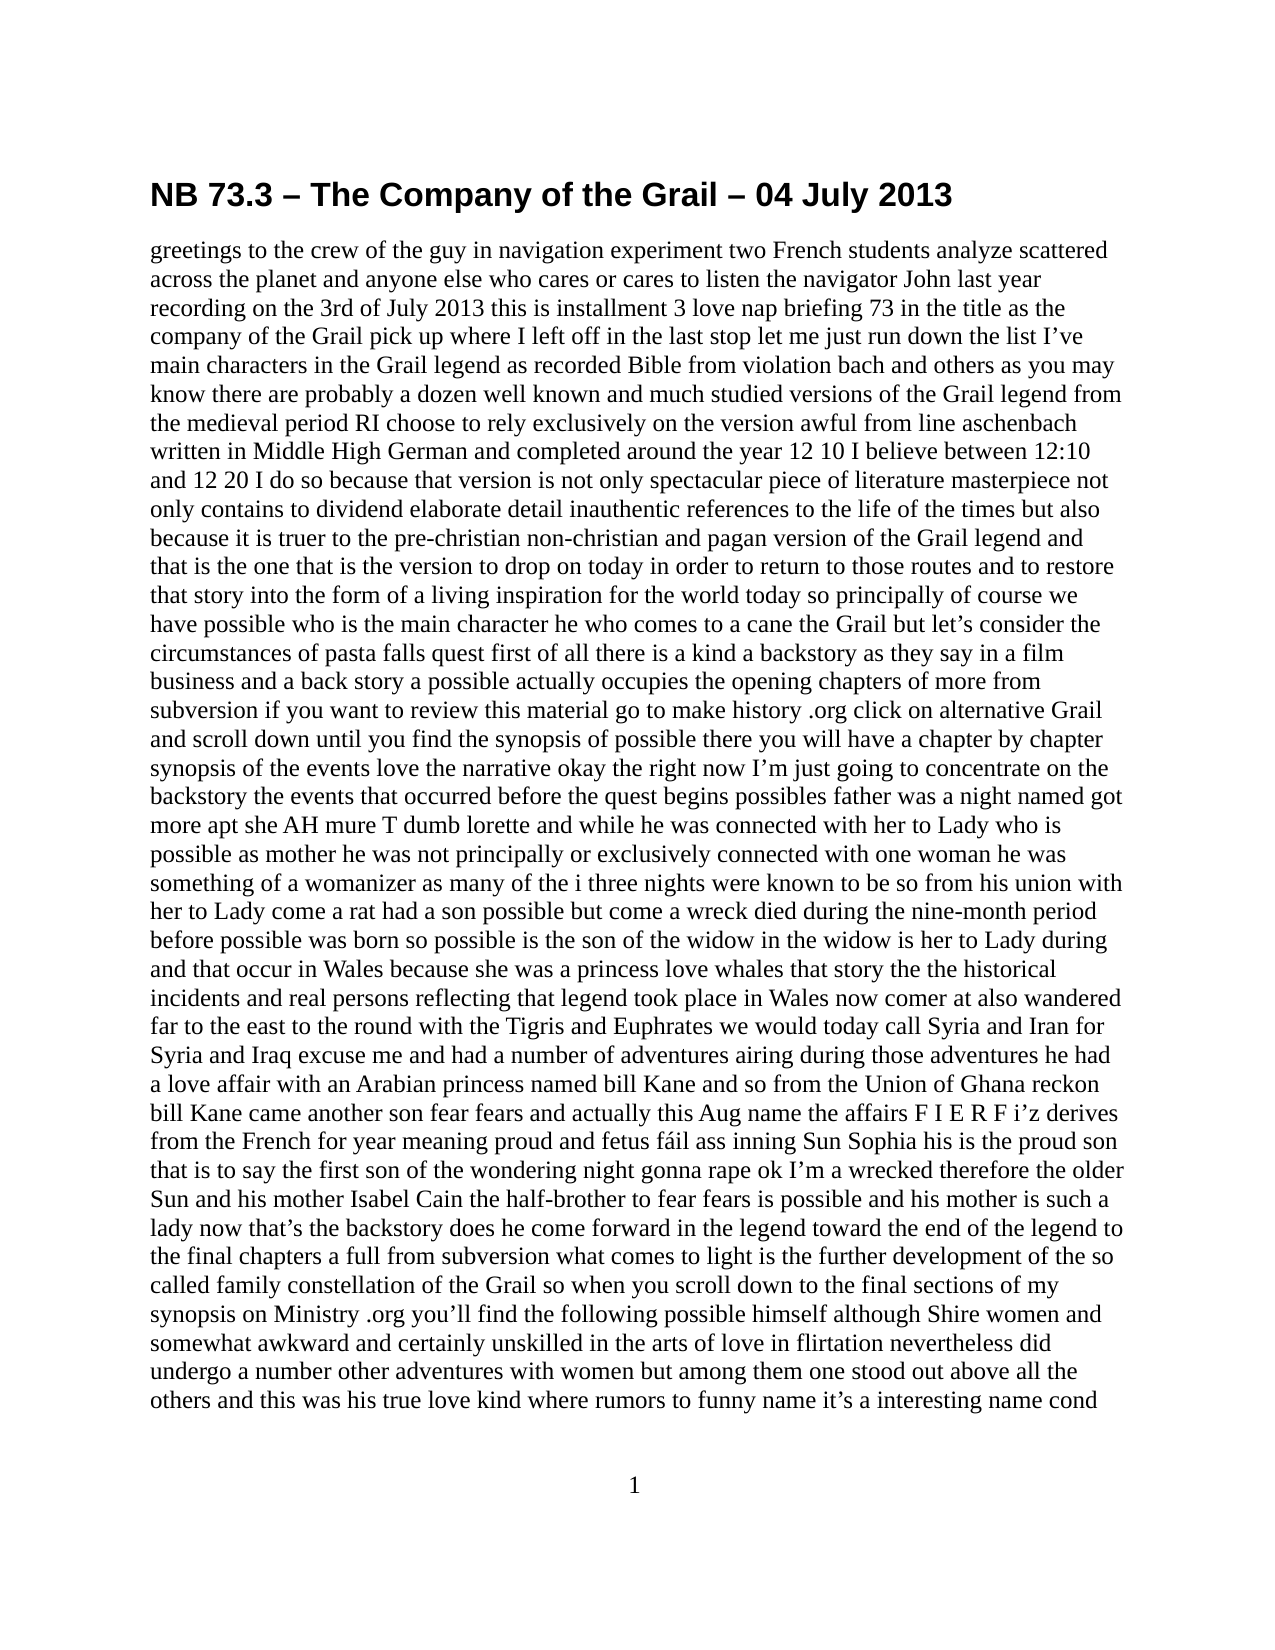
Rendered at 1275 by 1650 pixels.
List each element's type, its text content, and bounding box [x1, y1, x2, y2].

subtitle NB 73.3 – The Company of the Grail – 04 July 2013 [150, 175, 1125, 214]
text greetings to the crew of the guy in navigation experiment two French students analyze scattered across the planet and anyone else who cares or cares to listen the navigator John last year recording on the 3rd of July 2013 this is installment 3 love nap briefing 73 in the title as the company of the Grail pick up where I left off in the last stop let me just run down the list I’ve main characters in the Grail legend as recorded Bible from violation bach and others as you may know there are probably a dozen well known and much studied versions of the Grail legend from the medieval period RI choose to rely exclusively on the version awful from line aschenbach written in Middle High German and completed around the year 12 10 I believe between 12:10 and 12 20 I do so because that version is not only spectacular piece of literature masterpiece not only contains to dividend elaborate detail inauthentic references to the life of the times but also because it is truer to the pre-christian non-christian and pagan version of the Grail legend and that is the one that is the version to drop on today in order to return to those routes and to restore that story into the form of a living inspiration for the world today so principally of course we have possible who is the main character he who comes to a cane the Grail but let’s consider the circumstances of pasta falls quest first of all there is a kind a backstory as they say in a film business and a back story a possible actually occupies the opening chapters of more from subversion if you want to review this material go to make history .org click on alternative Grail and scroll down until you find the synopsis of possible there you will have a chapter by chapter synopsis of the events love the narrative okay the right now I’m just going to concentrate on the backstory the events that occurred before the quest begins possibles father was a night named got more apt she AH mure T dumb lorette and while he was connected with her to Lady who is possible as mother he was not principally or exclusively connected with one woman he was something of a womanizer as many of the i three nights were known to be so from his union with her to Lady come a rat had a son possible but come a wreck died during the nine-month period before possible was born so possible is the son of the widow in the widow is her to Lady during and that occur in Wales because she was a princess love whales that story the the historical incidents and real persons reflecting that legend took place in Wales now comer at also wandered far to the east to the round with the Tigris and Euphrates we would today call Syria and Iran for Syria and Iraq excuse me and had a number of adventures airing during those adventures he had a love affair with an Arabian princess named bill Kane and so from the Union of Ghana reckon bill Kane came another son fear fears and actually this Aug name the affairs F I E R F i’z derives from the French for year meaning proud and fetus fáil ass inning Sun Sophia his is the proud son that is to say the first son of the wondering night gonna rape ok I’m a wrecked therefore the older Sun and his mother Isabel Cain the half-brother to fear fears is possible and his mother is such a lady now that’s the backstory does he come forward in the legend toward the end of the legend to the final chapters a full from subversion what comes to light is the further development of the so called family constellation of the Grail so when you scroll down to the final sections of my synopsis on Ministry .org you’ll find the following possible himself although Shire women and somewhat awkward and certainly unskilled in the arts of love in flirtation nevertheless did undergo a number other adventures with women but among them one stood out above all the others and this was his true love kind where rumors to funny name it’s a interesting name cond [150, 235, 1125, 1414]
